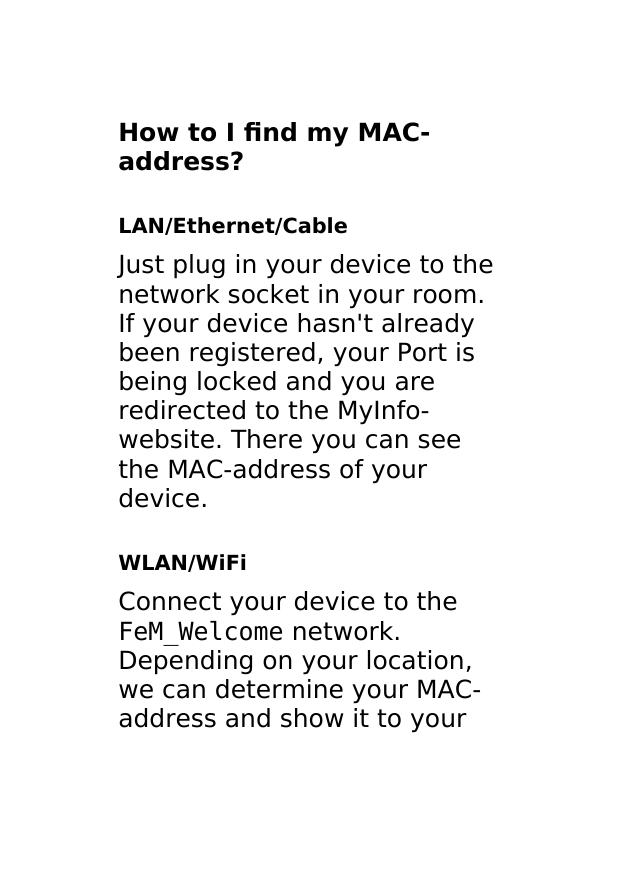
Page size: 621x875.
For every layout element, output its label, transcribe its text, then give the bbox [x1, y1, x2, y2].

subtitle How to I find my MAC-address? [118, 118, 502, 176]
subtitle LAN/Ethernet/Cable [118, 214, 502, 238]
text Connect your device to the FeM_Welcome network. Depending on your location, we can determine your MAC-address and show it to your [118, 587, 502, 733]
text Just plug in your device to the network socket in your room. If your device hasn't already been registered, your Port is being locked and you are redirected to the MyInfo-website. There you can see the MAC-address of your device. [118, 251, 502, 513]
subtitle WLAN/WiFi [118, 551, 502, 575]
